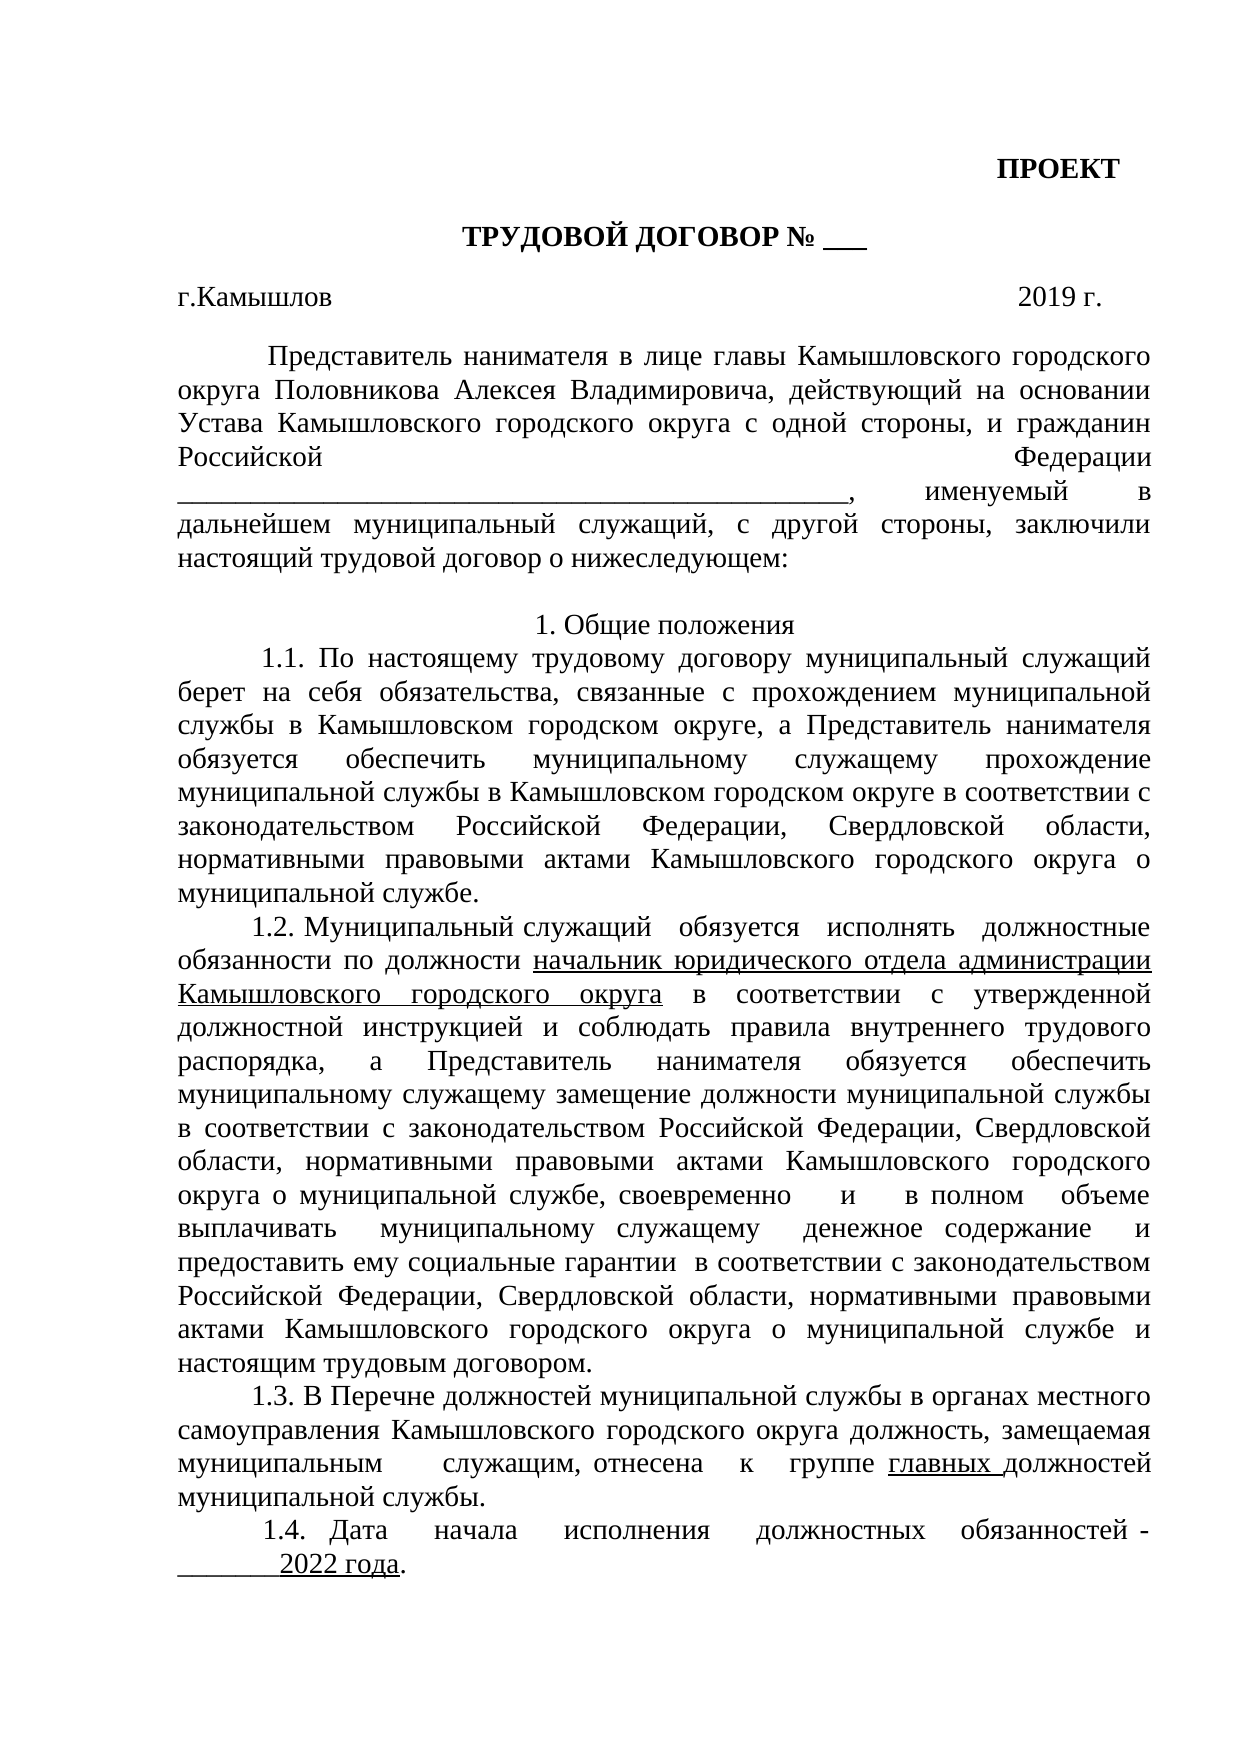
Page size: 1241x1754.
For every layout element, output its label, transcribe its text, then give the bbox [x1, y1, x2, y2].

text 1.2. Муниципальный служащий обязуется исполнять должностные обязанности по должности начальник юридического отдела администрации Камышловского городского округа в соответствии с утвержденной должностной инструкцией и соблюдать правила внутреннего трудового распорядка, а Представитель нанимателя обязуется обеспечить муниципальному служащему замещение должности муниципальной службы в соответствии с законодательством Российской Федерации, Свердловской области, нормативными правовыми актами Камышловского городского округа о муниципальной службе, своевременно и в полном объеме выплачивать муниципальному служащему денежное содержание и предоставить ему социальные гарантии в соответствии с законодательством Российской Федерации, Свердловской области, нормативными правовыми актами Камышловского городского округа о муниципальной службе и настоящим трудовым договором. [177, 909, 1152, 1378]
text ТРУДОВОЙ ДОГОВОР № ___ [177, 219, 1152, 252]
text 1.1. По настоящему трудовому договору муниципальный служащий берет на себя обязательства, связанные с прохождением муниципальной службы в Камышловском городском округе, а Представитель нанимателя обязуется обеспечить муниципальному служащему прохождение муниципальной службы в Камышловском городском округе в соответствии с законодательством Российской Федерации, Свердловской области, нормативными правовыми актами Камышловского городского округа о муниципальной службе. [177, 640, 1152, 909]
text г.Камышлов 2019 г. [177, 279, 1152, 312]
text 1.3. В Перечне должностей муниципальной службы в органах местного самоуправления Камышловского городского округа должность, замещаемая муниципальным служащим, отнесена к группе главных должностей муниципальной службы. [177, 1378, 1152, 1512]
text ПРОЕКТ [177, 152, 1152, 185]
text Представитель нанимателя в лице главы Камышловского городского округа Половникова Алексея Владимировича, действующий на основании Устава Камышловского городского округа с одной стороны, и гражданин Российской Федерации ______________________________________________, именуемый в дальнейшем муниципальный служащий, с другой стороны, заключили настоящий трудовой договор о нижеследующем: [177, 338, 1152, 573]
text 1. Общие положения [177, 607, 1152, 640]
text 1.4. Дата начала исполнения должностных обязанностей -_______2022 года. [177, 1512, 1152, 1579]
